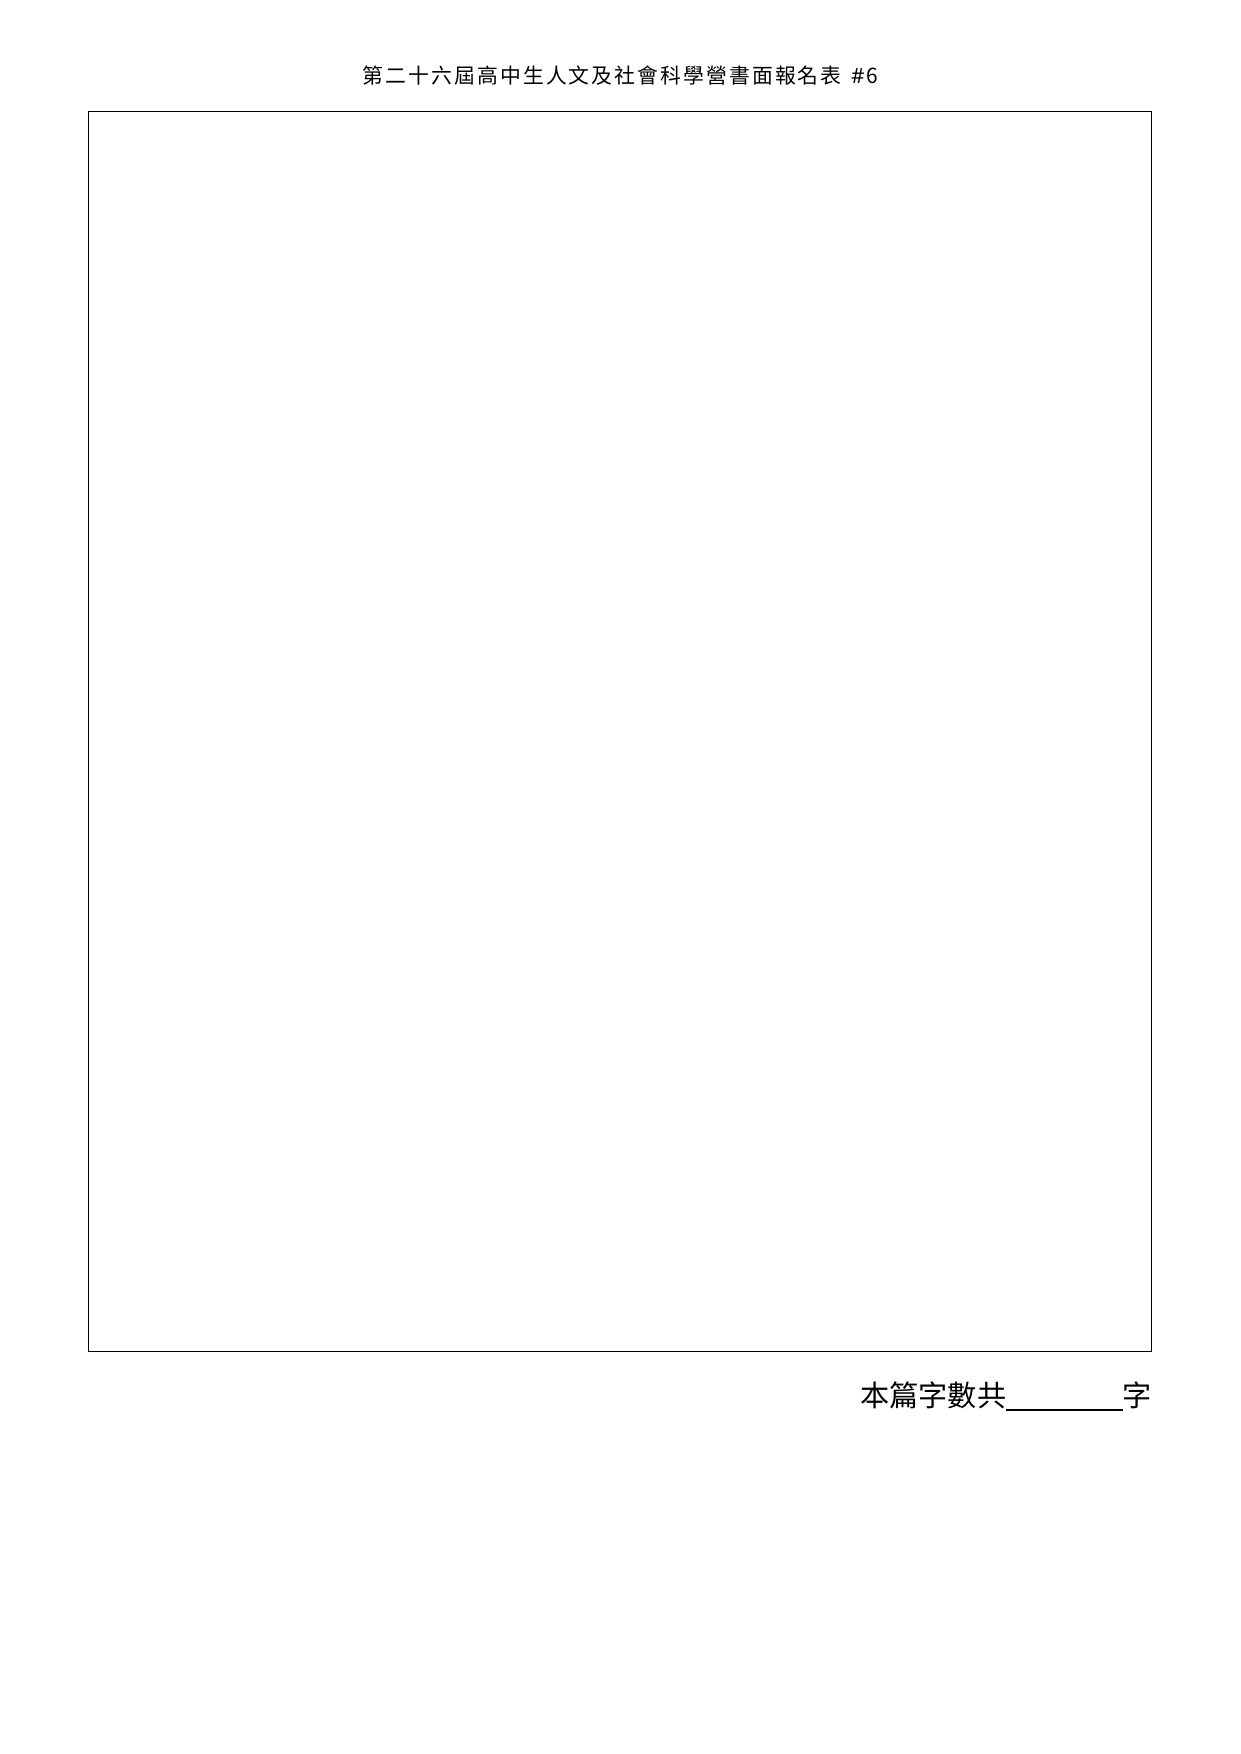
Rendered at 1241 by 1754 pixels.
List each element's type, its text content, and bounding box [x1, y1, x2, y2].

table_cell [89, 112, 1151, 1351]
text 本篇字數共 字 [89, 1352, 1152, 1414]
